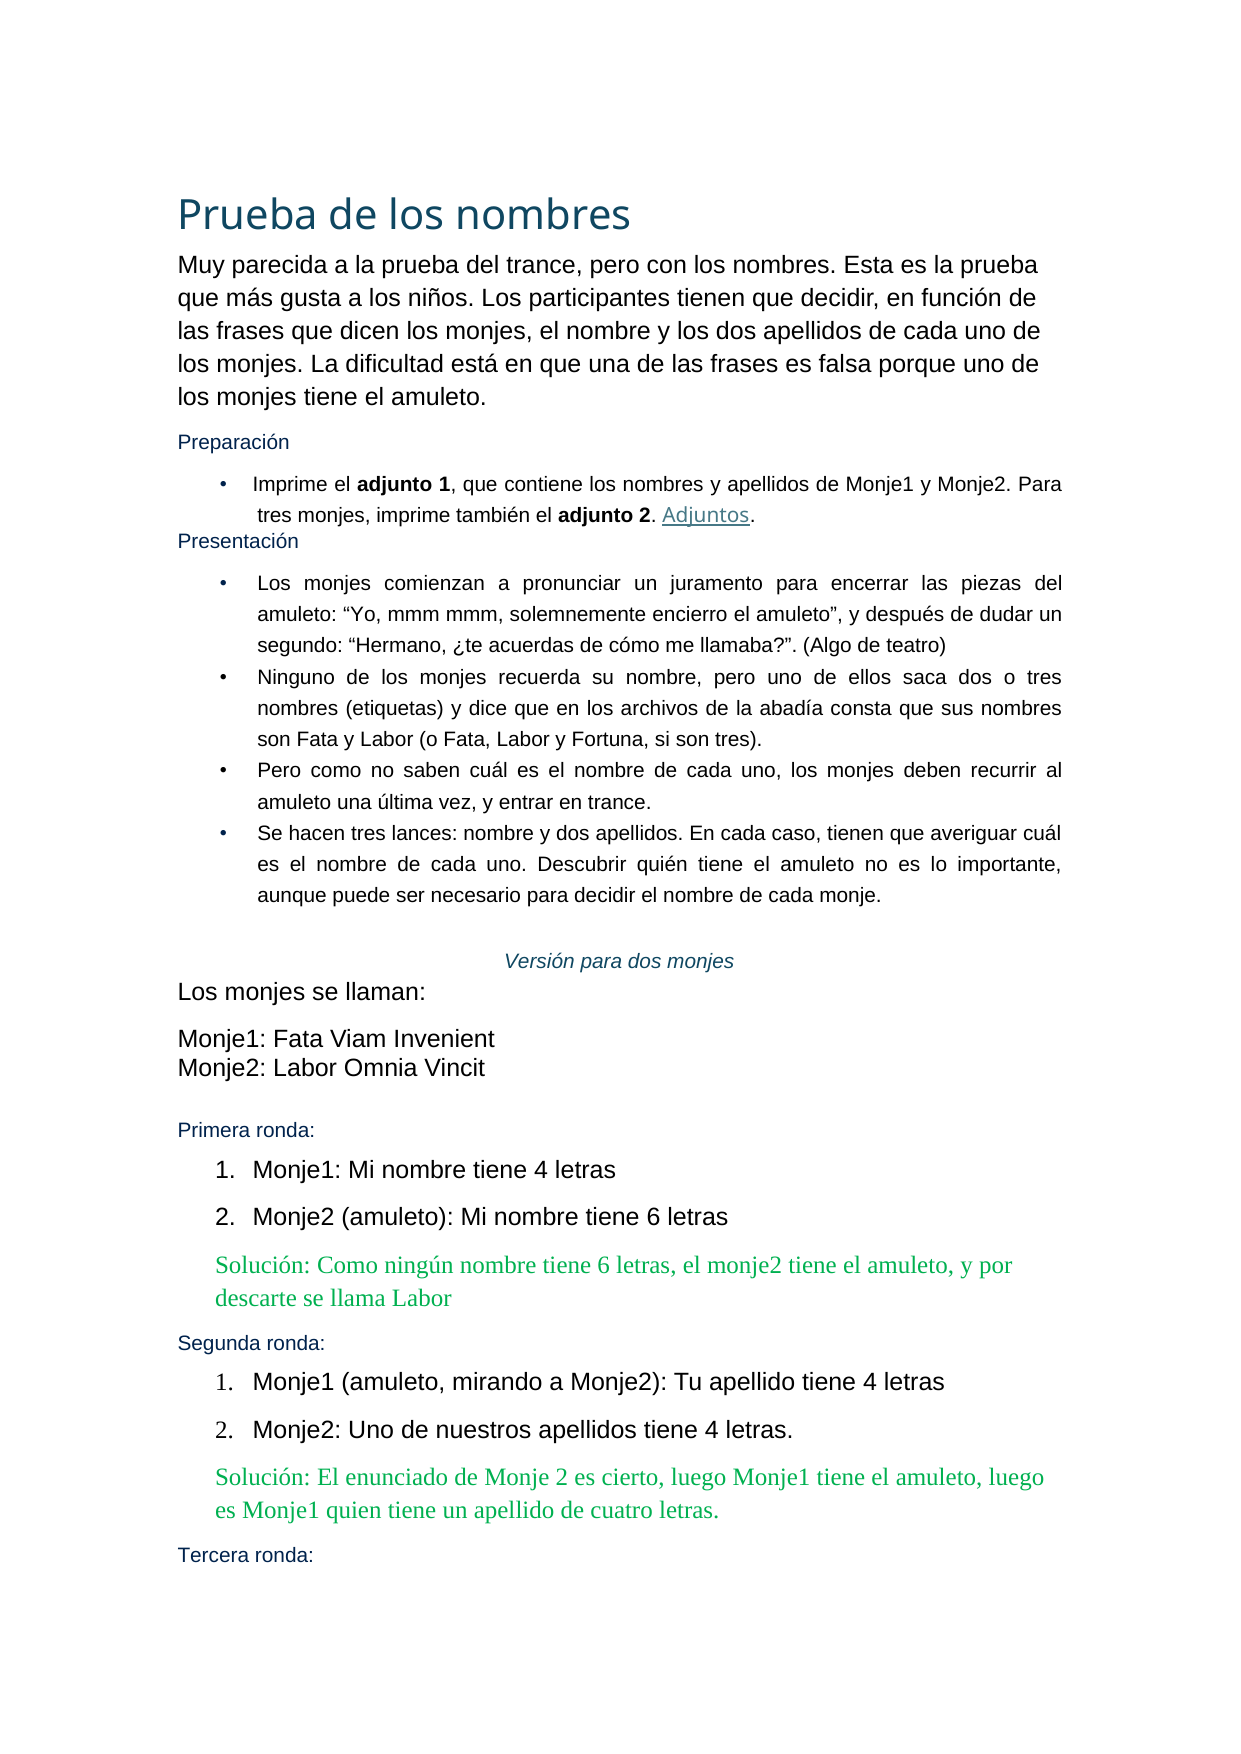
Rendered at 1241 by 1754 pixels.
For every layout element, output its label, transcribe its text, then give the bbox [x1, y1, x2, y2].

list Los monjes comienzan a pronunciar un juramento para encerrar las piezas del amuleto: “Yo, mmm mmm, solemnemente encierro el amuleto”, y después de dudar un segundo: “Hermano, ¿te acuerdas de cómo me llamaba?”. (Algo de teatro) [219, 565, 1063, 659]
text Los monjes se llaman: [177, 977, 1063, 1006]
text Primera ronda: [177, 1118, 1063, 1142]
text Muy parecida a la prueba del trance, pero con los nombres. Esta es la prueba que más gusta a los niños. Los participantes tienen que decidir, en función de las frases que dicen los monjes, el nombre y los dos apellidos de cada uno de los monjes. La dificultad está en que una de las frases es falsa porque uno de los monjes tiene el amuleto. [177, 250, 1063, 411]
list Solución: Como ningún nombre tiene 6 letras, el monje2 tiene el amuleto, y por descarte se llama Labor [177, 1250, 1063, 1312]
list Solución: El enunciado de Monje 2 es cierto, luego Monje1 tiene el amuleto, luego es Monje1 quien tiene un apellido de cuatro letras. [177, 1462, 1063, 1524]
list Pero como no saben cuál es el nombre de cada uno, los monjes deben recurrir al amuleto una última vez, y entrar en trance. [219, 753, 1063, 815]
subtitle Prueba de los nombres [177, 185, 1063, 242]
list Se hacen tres lances: nombre y dos apellidos. En cada caso, tienen que averiguar cuál es el nombre de cada uno. Descubrir quién tiene el amuleto no es lo importante, aunque puede ser necesario para decidir el nombre de cada monje. [219, 815, 1063, 909]
list Tercera ronda: [177, 1543, 1063, 1567]
text Presentación [177, 529, 1063, 553]
text Segunda ronda: [177, 1331, 1063, 1354]
list Monje2: Uno de nuestros apellidos tiene 4 letras. [215, 1415, 1063, 1444]
subtitle Versión para dos monjes [177, 949, 1063, 973]
text Monje1: Fata Viam Invenient [177, 1024, 1063, 1053]
text Monje2: Labor Omnia Vincit [177, 1053, 1063, 1082]
list Ninguno de los monjes recuerda su nombre, pero uno de ellos saca dos o tres nombres (etiquetas) y dice que en los archivos de la abadía consta que sus nombres son Fata y Labor (o Fata, Labor y Fortuna, si son tres). [219, 659, 1063, 753]
list Monje2 (amuleto): Mi nombre tiene 6 letras [215, 1202, 1063, 1231]
list Monje1: Mi nombre tiene 4 letras [215, 1155, 1063, 1183]
list Monje1 (amuleto, mirando a Monje2): Tu apellido tiene 4 letras [215, 1367, 1063, 1396]
text Preparación [177, 430, 1063, 454]
list Imprime el adjunto 1, que contiene los nombres y apellidos de Monje1 y Monje2. Para tres monjes, imprime también el adjunto 2. Adjuntos. [219, 466, 1063, 529]
